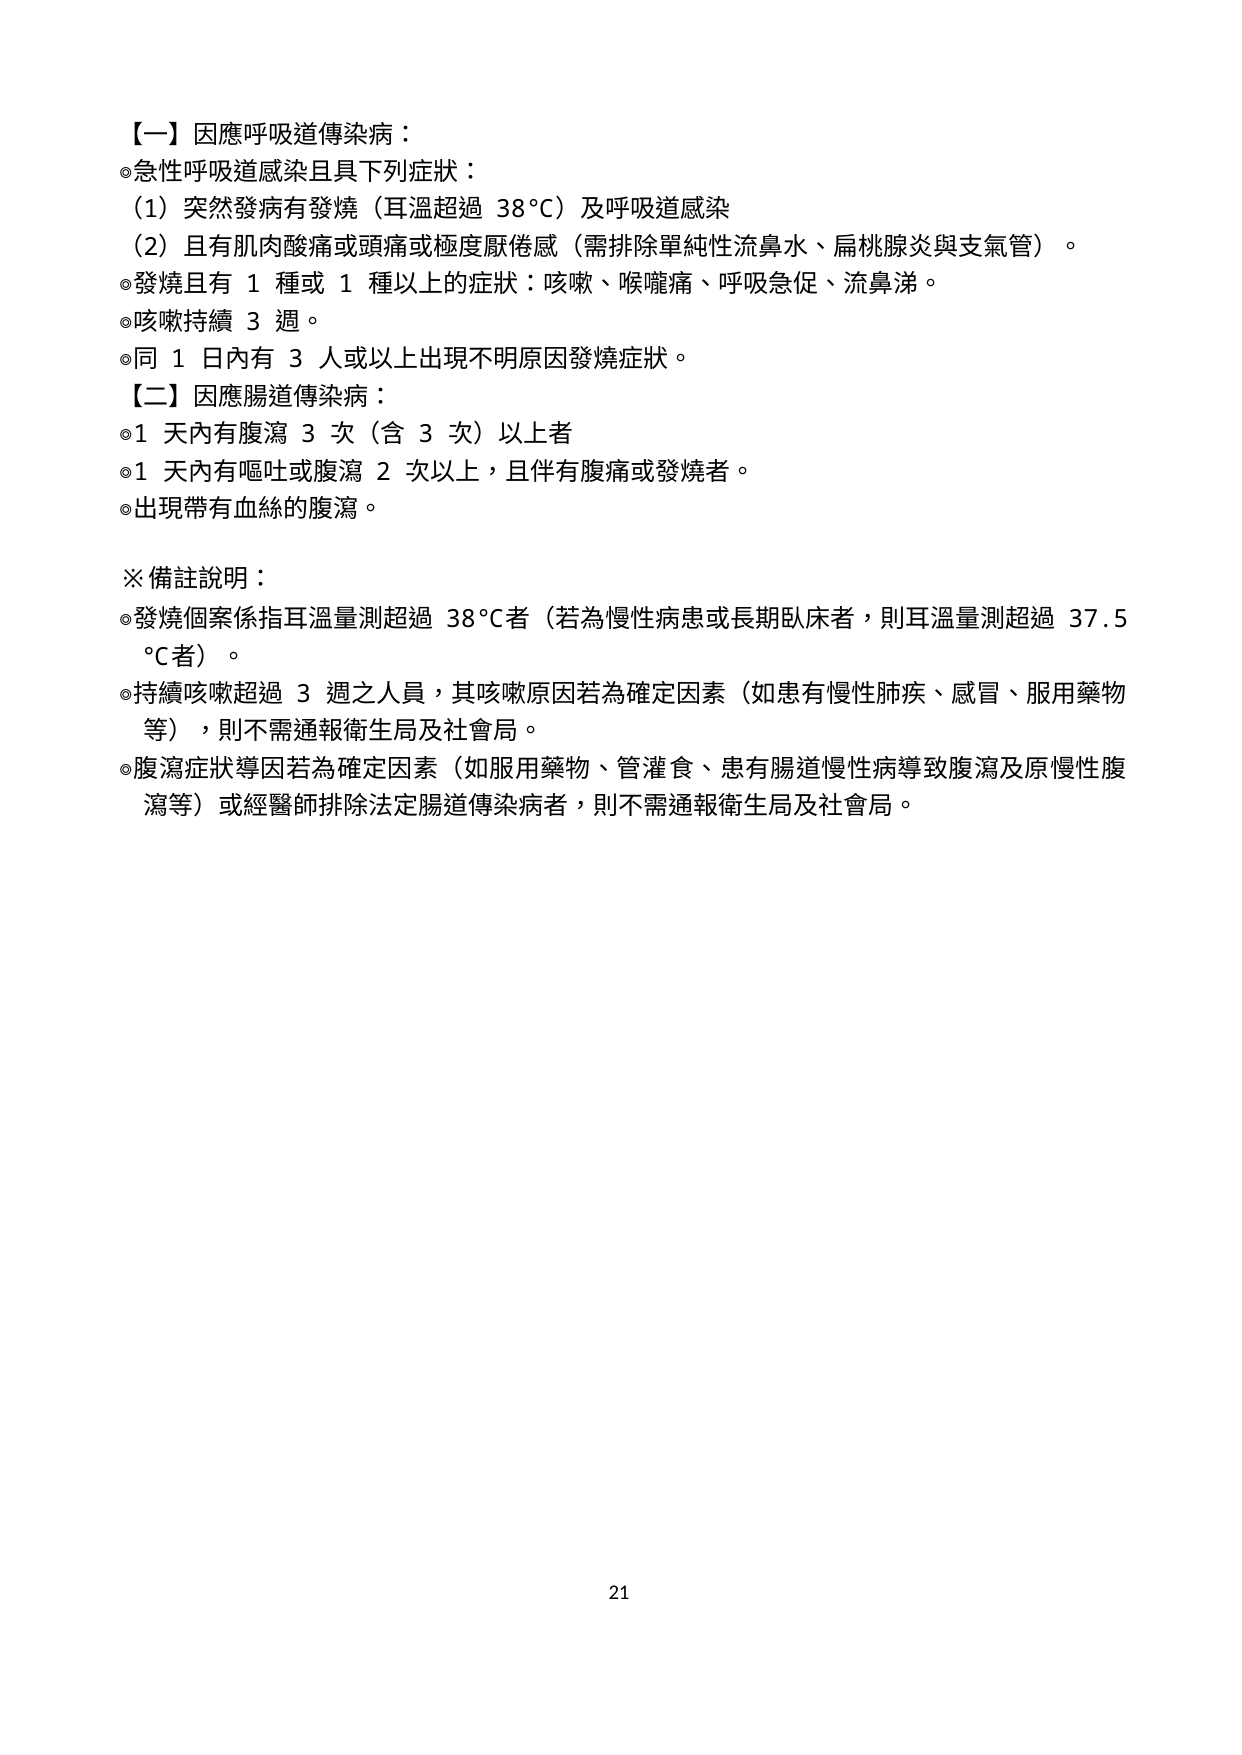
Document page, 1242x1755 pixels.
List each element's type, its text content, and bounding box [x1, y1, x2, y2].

text ◎腹瀉症狀導因若為確定因素（如服用藥物、管灌食、患有腸道慢性病導致腹瀉及原慢性腹 瀉等）或經醫師排除法定腸道傳染病者，則不需通報衛生局及社會局。 [118, 747, 1127, 822]
text （1）突然發病有發燒（耳溫超過 38℃）及呼吸道感染 [118, 185, 1133, 222]
text ◎1 天內有腹瀉 3 次（含 3 次）以上者 [118, 410, 1133, 447]
text ◎同 1 日內有 3 人或以上出現不明原因發燒症狀。 [118, 335, 1133, 372]
text ◎咳嗽持續 3 週。 [118, 297, 1133, 335]
text ※備註說明： [118, 558, 1133, 595]
text ◎發燒且有 1 種或 1 種以上的症狀：咳嗽、喉嚨痛、呼吸急促、流鼻涕。 [118, 260, 1133, 297]
text （2）且有肌肉酸痛或頭痛或極度厭倦感（需排除單純性流鼻水、扁桃腺炎與支氣管）。 [118, 222, 1133, 260]
text ◎出現帶有血絲的腹瀉。 [118, 485, 1133, 522]
text 【二】因應腸道傳染病： [118, 372, 1133, 410]
text 【一】因應呼吸道傳染病： [118, 112, 1133, 147]
text ◎急性呼吸道感染且具下列症狀： [118, 147, 1133, 185]
text ◎持續咳嗽超過 3 週之人員，其咳嗽原因若為確定因素（如患有慢性肺疾、感冒、服用藥物 等），則不需通報衛生局及社會局。 [118, 672, 1127, 747]
text ◎1 天內有嘔吐或腹瀉 2 次以上，且伴有腹痛或發燒者。 [118, 447, 1133, 485]
text ℃者）。 [141, 632, 240, 670]
text ◎發燒個案係指耳溫量測超過 38℃者（若為慢性病患或長期臥床者，則耳溫量測超過 37.5 [118, 595, 1133, 632]
